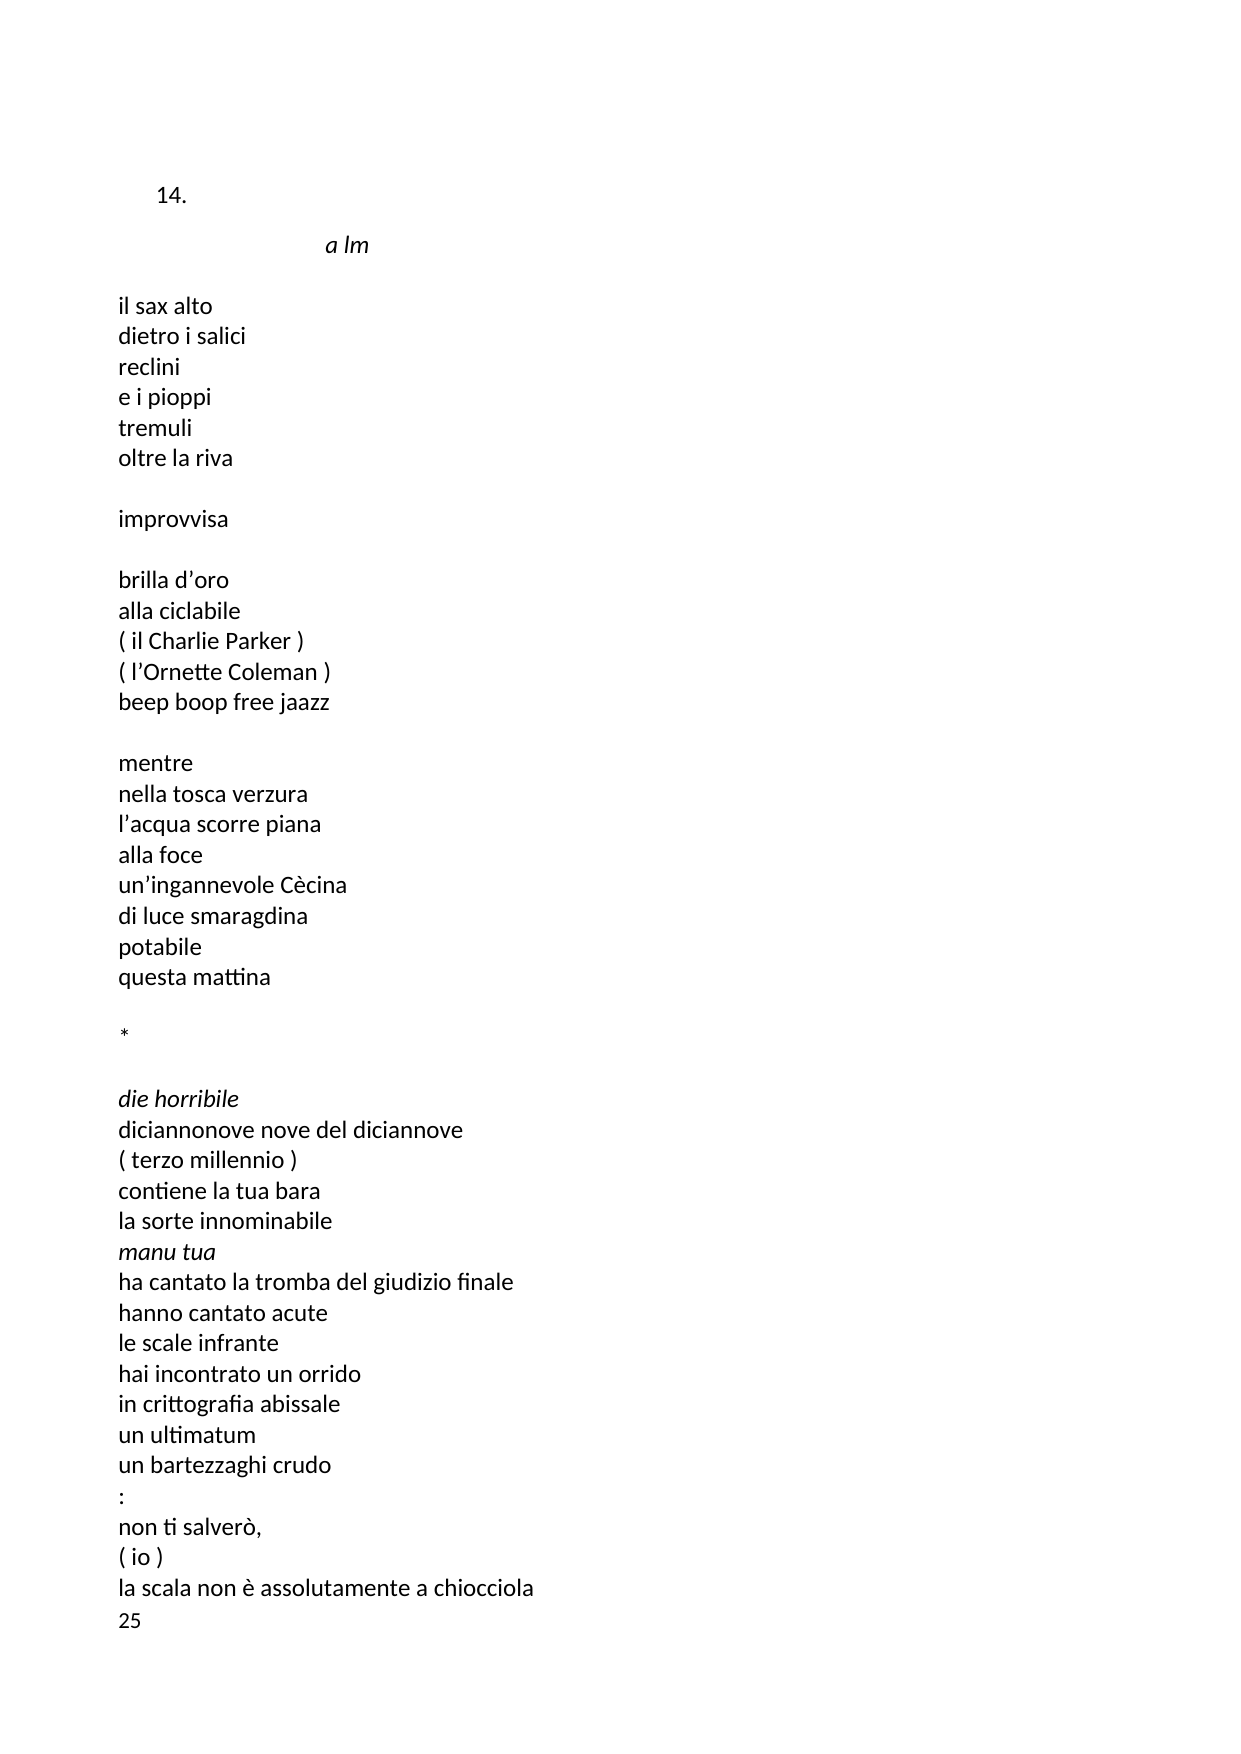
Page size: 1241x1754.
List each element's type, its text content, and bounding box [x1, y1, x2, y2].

text e i pioppi [118, 381, 1122, 412]
text hanno cantato acute [118, 1297, 1122, 1327]
text hai incontrato un orrido [118, 1358, 1122, 1388]
text ( il Charlie Parker ) [118, 626, 1122, 656]
text oltre la riva [118, 442, 1122, 473]
text ( io ) [118, 1541, 1122, 1572]
text : [118, 1480, 1122, 1511]
text ( terzo millennio ) [118, 1144, 1122, 1175]
text di luce smaragdina [118, 900, 1122, 931]
text ha cantato la tromba del giudizio finale [118, 1266, 1122, 1297]
text mentre [118, 748, 1122, 778]
text nella tosca verzura [118, 778, 1122, 809]
text alla ciclabile [118, 595, 1122, 626]
text ( l’Ornette Coleman ) [118, 656, 1122, 687]
text manu tua [118, 1236, 1122, 1266]
text die horribile [118, 1083, 1122, 1114]
text un bartezzaghi crudo [118, 1449, 1122, 1480]
text diciannonove nove del diciannove [118, 1114, 1122, 1144]
text alla foce [118, 839, 1122, 870]
text improvvisa [118, 503, 1122, 534]
text il sax alto [118, 290, 1122, 320]
text * [118, 1022, 1122, 1053]
text contiene la tua bara [118, 1175, 1122, 1205]
text potabile [118, 931, 1122, 961]
text l’acqua scorre piana [118, 809, 1122, 839]
text brilla d’oro [118, 564, 1122, 595]
text dietro i salici [118, 320, 1122, 351]
list a lm [281, 229, 372, 259]
text un ultimatum [118, 1419, 1122, 1449]
text non ti salverò, [118, 1511, 1122, 1541]
text beep boop free jaazz [118, 687, 1122, 717]
text reclini [118, 351, 1122, 381]
text tremuli [118, 412, 1122, 442]
text le scale infrante [118, 1327, 1122, 1358]
text questa mattina [118, 961, 1122, 992]
text in crittografia abissale [118, 1388, 1122, 1419]
text la sorte innominabile [118, 1205, 1122, 1236]
text un’ingannevole Cècina [118, 870, 1122, 900]
text la scala non è assolutamente a chiocciola [118, 1572, 1122, 1602]
